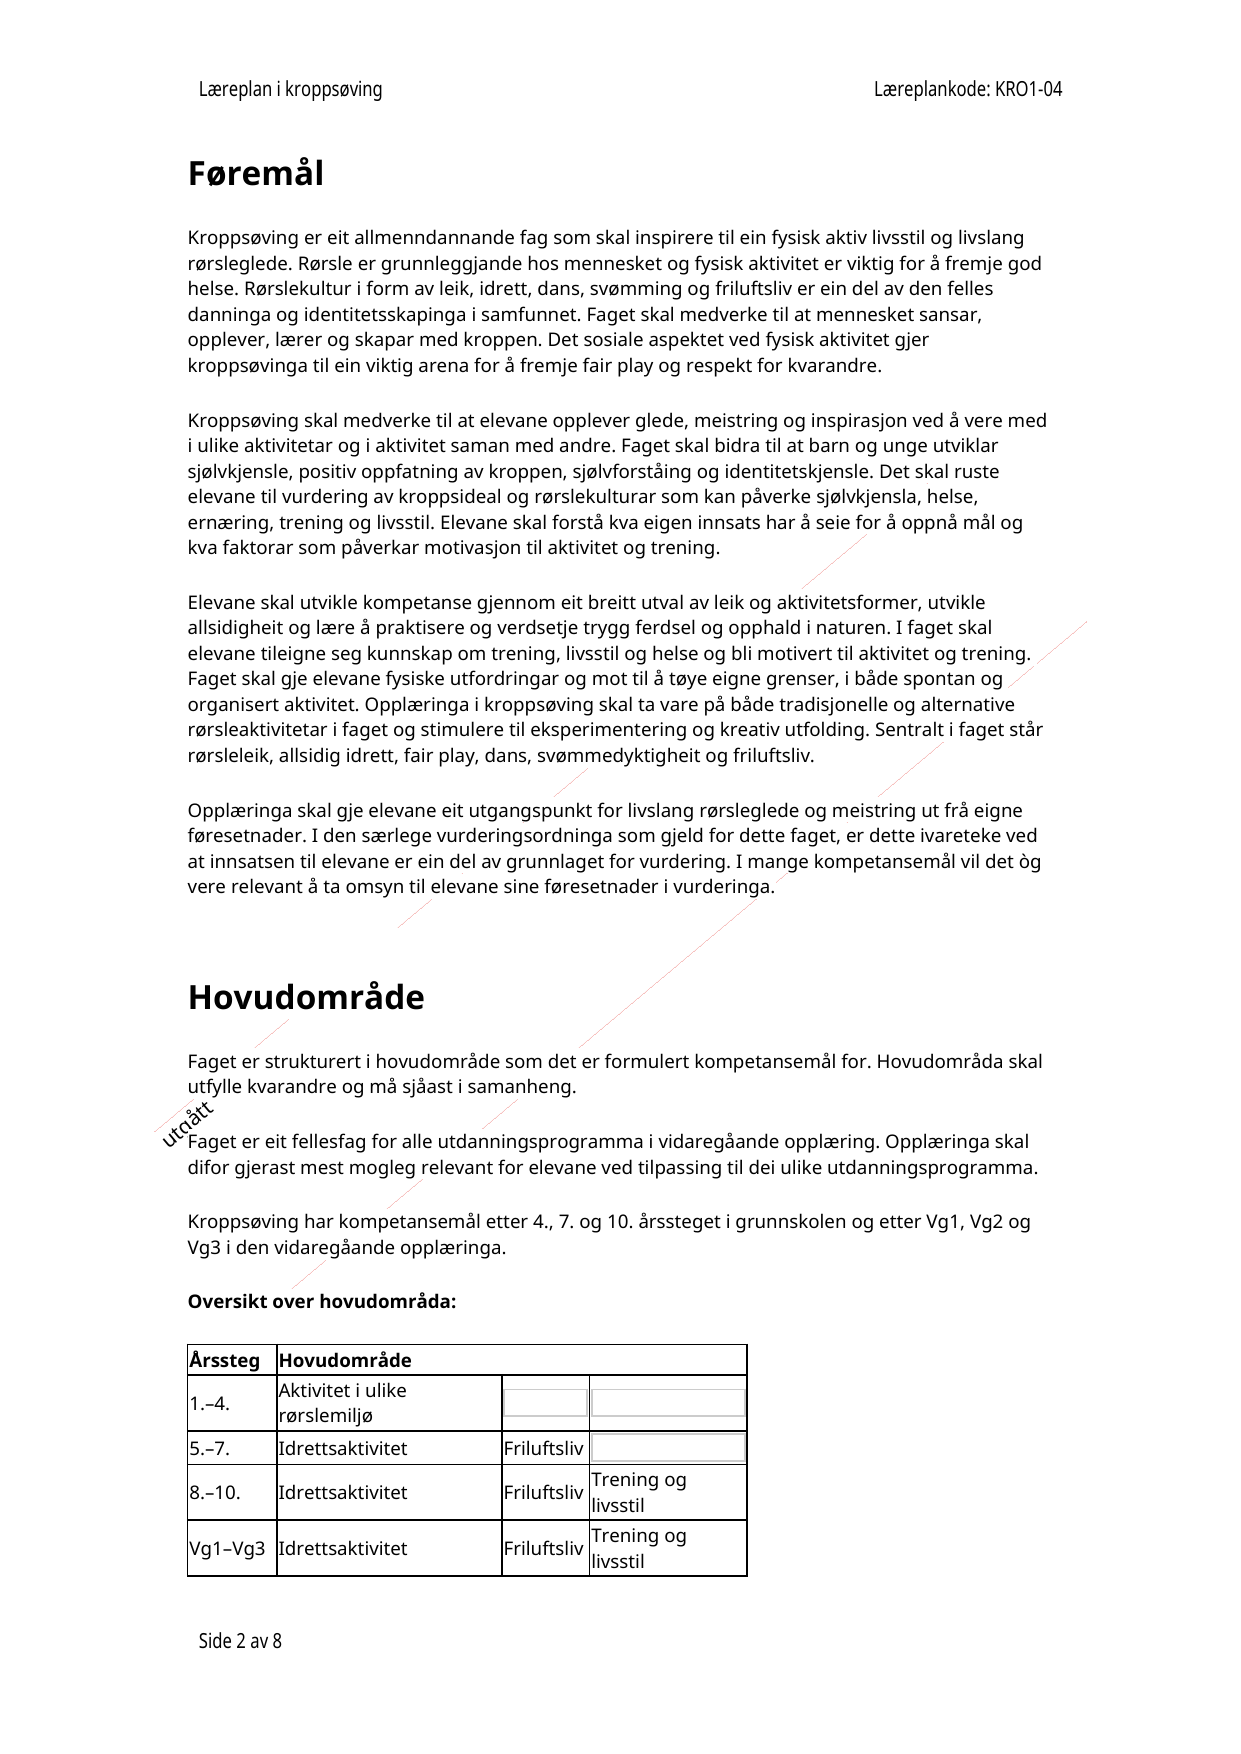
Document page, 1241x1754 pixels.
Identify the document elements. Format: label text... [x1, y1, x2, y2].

text Opplæringa skal gje elevane eit utgangspunkt for livslang rørsleglede og meistring ut frå eigne føresetnader. I den særlege vurderingsordninga som gjeld for dette faget, er dette ivareteke ved at innsatsen til elevane er ein del av grunnlaget for vurdering. I mange kompetansemål vil det òg vere relevant å ta omsyn til elevane sine føresetnader i vurderinga. [776, 797, 1053, 899]
table_cell 1.–4. [188, 1376, 276, 1430]
table_cell [590, 1376, 746, 1430]
text Elevane skal utvikle kompetanse gjennom eit breitt utval av leik og aktivitetsformer, utvikle allsidigheit og lære å praktisere og verdsetje trygg ferdsel og opphald i naturen. I faget skal elevane tileigne seg kunnskap om trening, livsstil og helse og bli motivert til aktivitet og trening. Faget skal gje elevane fysiske utfordringar og mot til å tøye eigne grenser, i både spontan og organisert aktivitet. Opplæringa i kroppsøving skal ta vare på både tradisjonelle og alternative rørsleaktivitetar i faget og stimulere til eksperimentering og kreativ utfolding. Sentralt i faget står rørsleleik, allsidig idrett, fair play, dans, svømmedyktigheit og friluftsliv. [914, 651, 1053, 768]
text Faget er eit fellesfag for alle utdanningsprogramma i vidaregåande opplæring. Opplæringa skal difor gjerast mest mogleg relevant for elevane ved tilpassing til dei ulike utdanningsprogramma. [484, 1128, 1053, 1179]
subtitle Føremål [333, 150, 1053, 195]
text Oversikt over hovudområda: [456, 1289, 1053, 1314]
subtitle Hovudområde [434, 928, 720, 1019]
text Faget er strukturert i hovudområde som det er formulert kompetansemål for. Hovudområda skal utfylle kvarandre og må sjåast i samanheng. [577, 1048, 1053, 1099]
table_cell [503, 1376, 589, 1430]
table_cell 5.–7. [188, 1432, 276, 1463]
table_cell Idrettsaktivitet [278, 1432, 501, 1463]
text Kroppsøving er eit allmenndannande fag som skal inspirere til ein fysisk aktiv livsstil og livslang rørsleglede. Rørsle er grunnleggjande hos mennesket og fysisk aktivitet er viktig for å fremje god helse. Rørslekultur i form av leik, idrett, dans, svømming og friluftsliv er ein del av den felles danninga og identitetsskapinga i samfunnet. Faget skal medverke til at mennesket sansar, opplever, lærer og skapar med kroppen. Det sosiale aspektet ved fysisk aktivitet gjer kroppsøvinga til ein viktig arena for å fremje fair play og respekt for kvarandre. [187, 224, 1053, 378]
text Kroppsøving har kompetansemål etter 4., 7. og 10. årssteget i grunnskolen og etter Vg1, Vg2 og Vg3 i den vidaregåande opplæringa. [507, 1209, 1053, 1260]
table_cell Idrettsaktivitet [278, 1521, 501, 1575]
text Kroppsøving skal medverke til at elevane opplever glede, meistring og inspirasjon ved å vere med i ulike aktivitetar og i aktivitet saman med andre. Faget skal bidra til at barn og unge utviklar sjølvkjensle, positiv oppfatning av kroppen, sjølvforståing og identitetskjensle. Det skal ruste elevane til vurdering av kroppsideal og rørslekulturar som kan påverke sjølvkjensla, helse, ernæring, trening og livsstil. Elevane skal forstå kva eigen innsats har å seie for å oppnå mål og kva faktorar som påverkar motivasjon til aktivitet og trening. [187, 407, 1053, 560]
subtitle Hovudområde [615, 928, 1053, 1019]
table_cell Friluftsliv [503, 1432, 589, 1463]
table_cell Idrettsaktivitet [278, 1465, 501, 1519]
table_cell Friluftsliv [503, 1521, 589, 1575]
table_cell 8.–10. [188, 1465, 276, 1519]
table_cell Vg1–Vg3 [188, 1521, 276, 1575]
table_cell Friluftsliv [503, 1465, 589, 1519]
